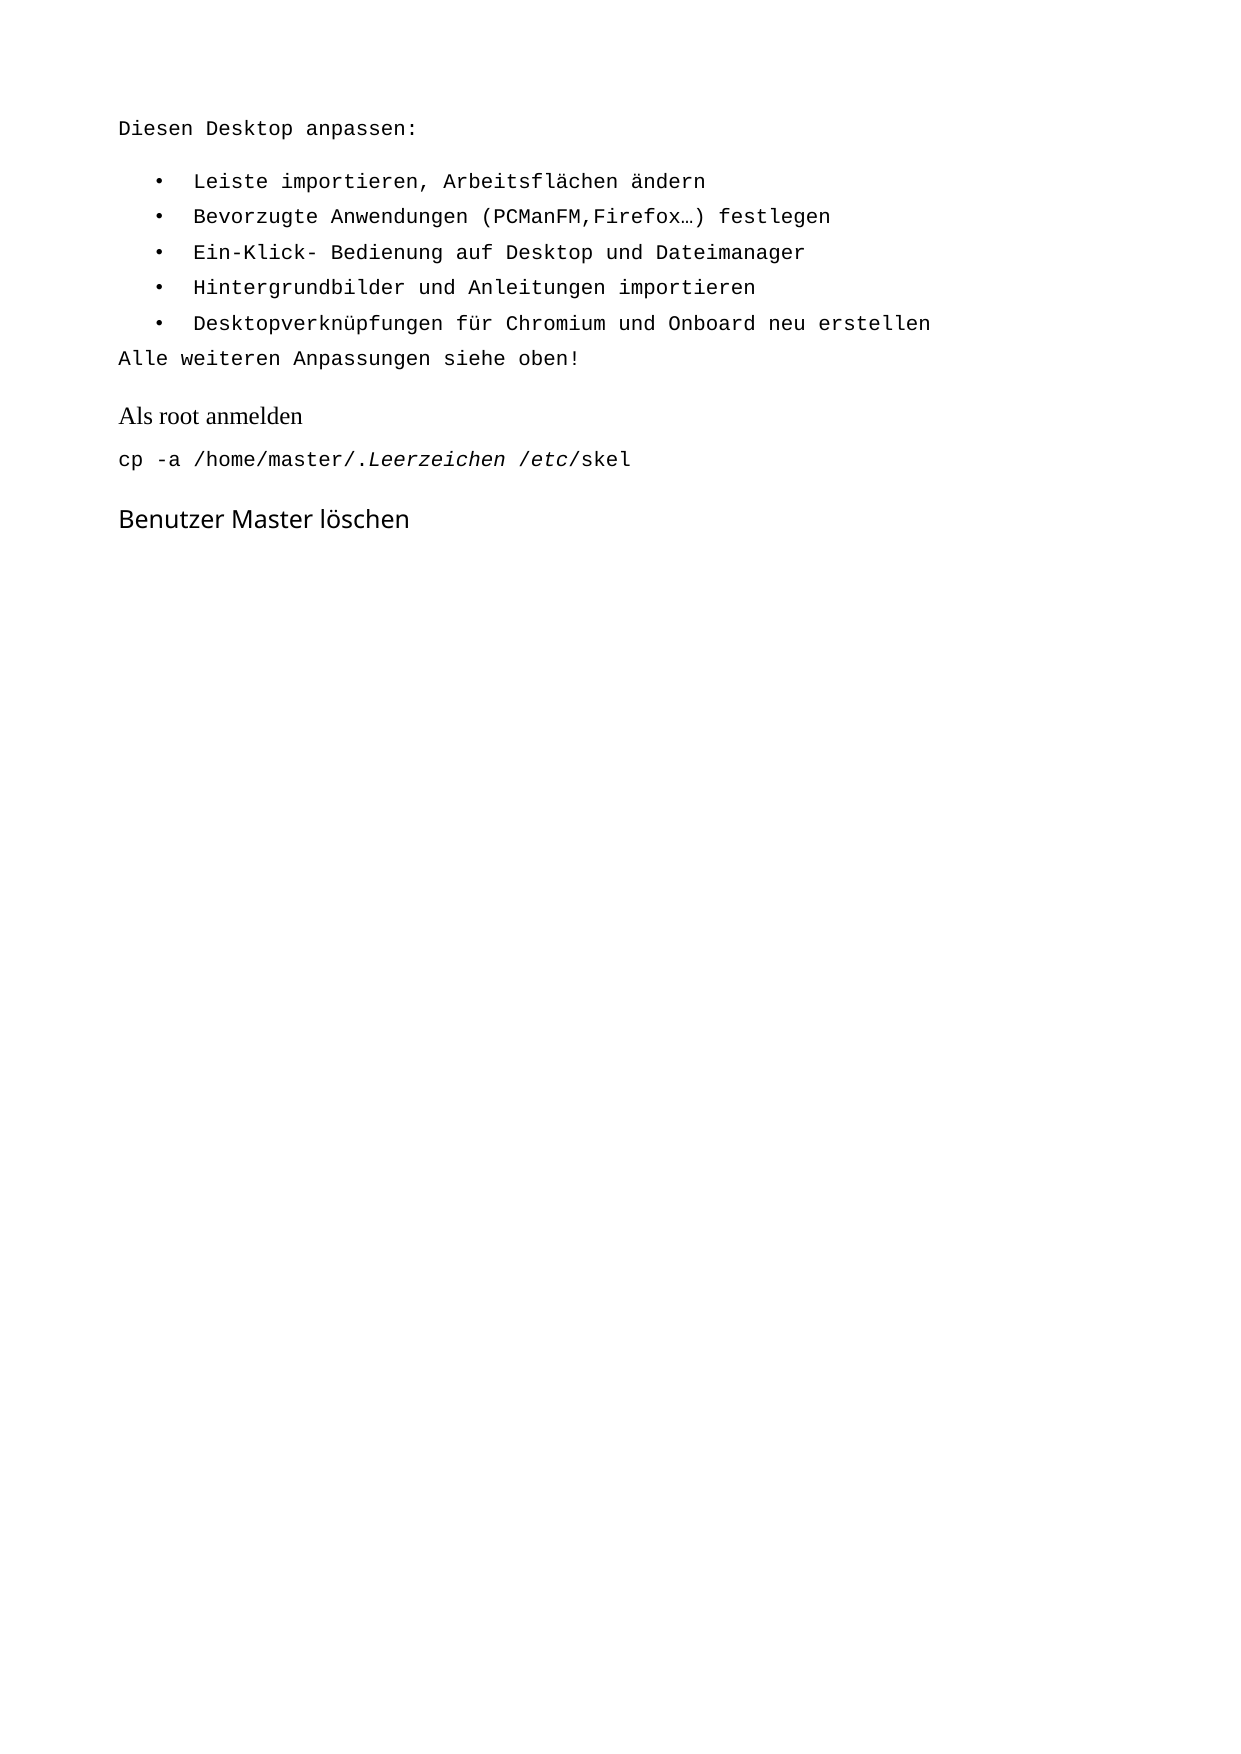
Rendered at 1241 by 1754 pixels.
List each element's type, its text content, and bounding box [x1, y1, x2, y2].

list Bevorzugte Anwendungen (PCManFM,Firefox…) festlegen [156, 207, 1122, 230]
text cp -a /home/master/.Leerzeichen /etc/skel [118, 448, 1122, 472]
text Diesen Desktop anpassen: [118, 118, 1122, 142]
text Benutzer Master löschen [118, 502, 1122, 536]
list Desktopverknüpfungen für Chromium und Onboard neu erstellen [156, 312, 1122, 336]
list Ein-Klick- Bedienung auf Desktop und Dateimanager [156, 242, 1122, 266]
list Leiste importieren, Arbeitsflächen ändern [156, 171, 1122, 195]
text Als root anmelden [118, 401, 1122, 430]
text Alle weiteren Anpassungen siehe oben! [118, 348, 1122, 371]
list Hintergrundbilder und Anleitungen importieren [156, 277, 1122, 301]
